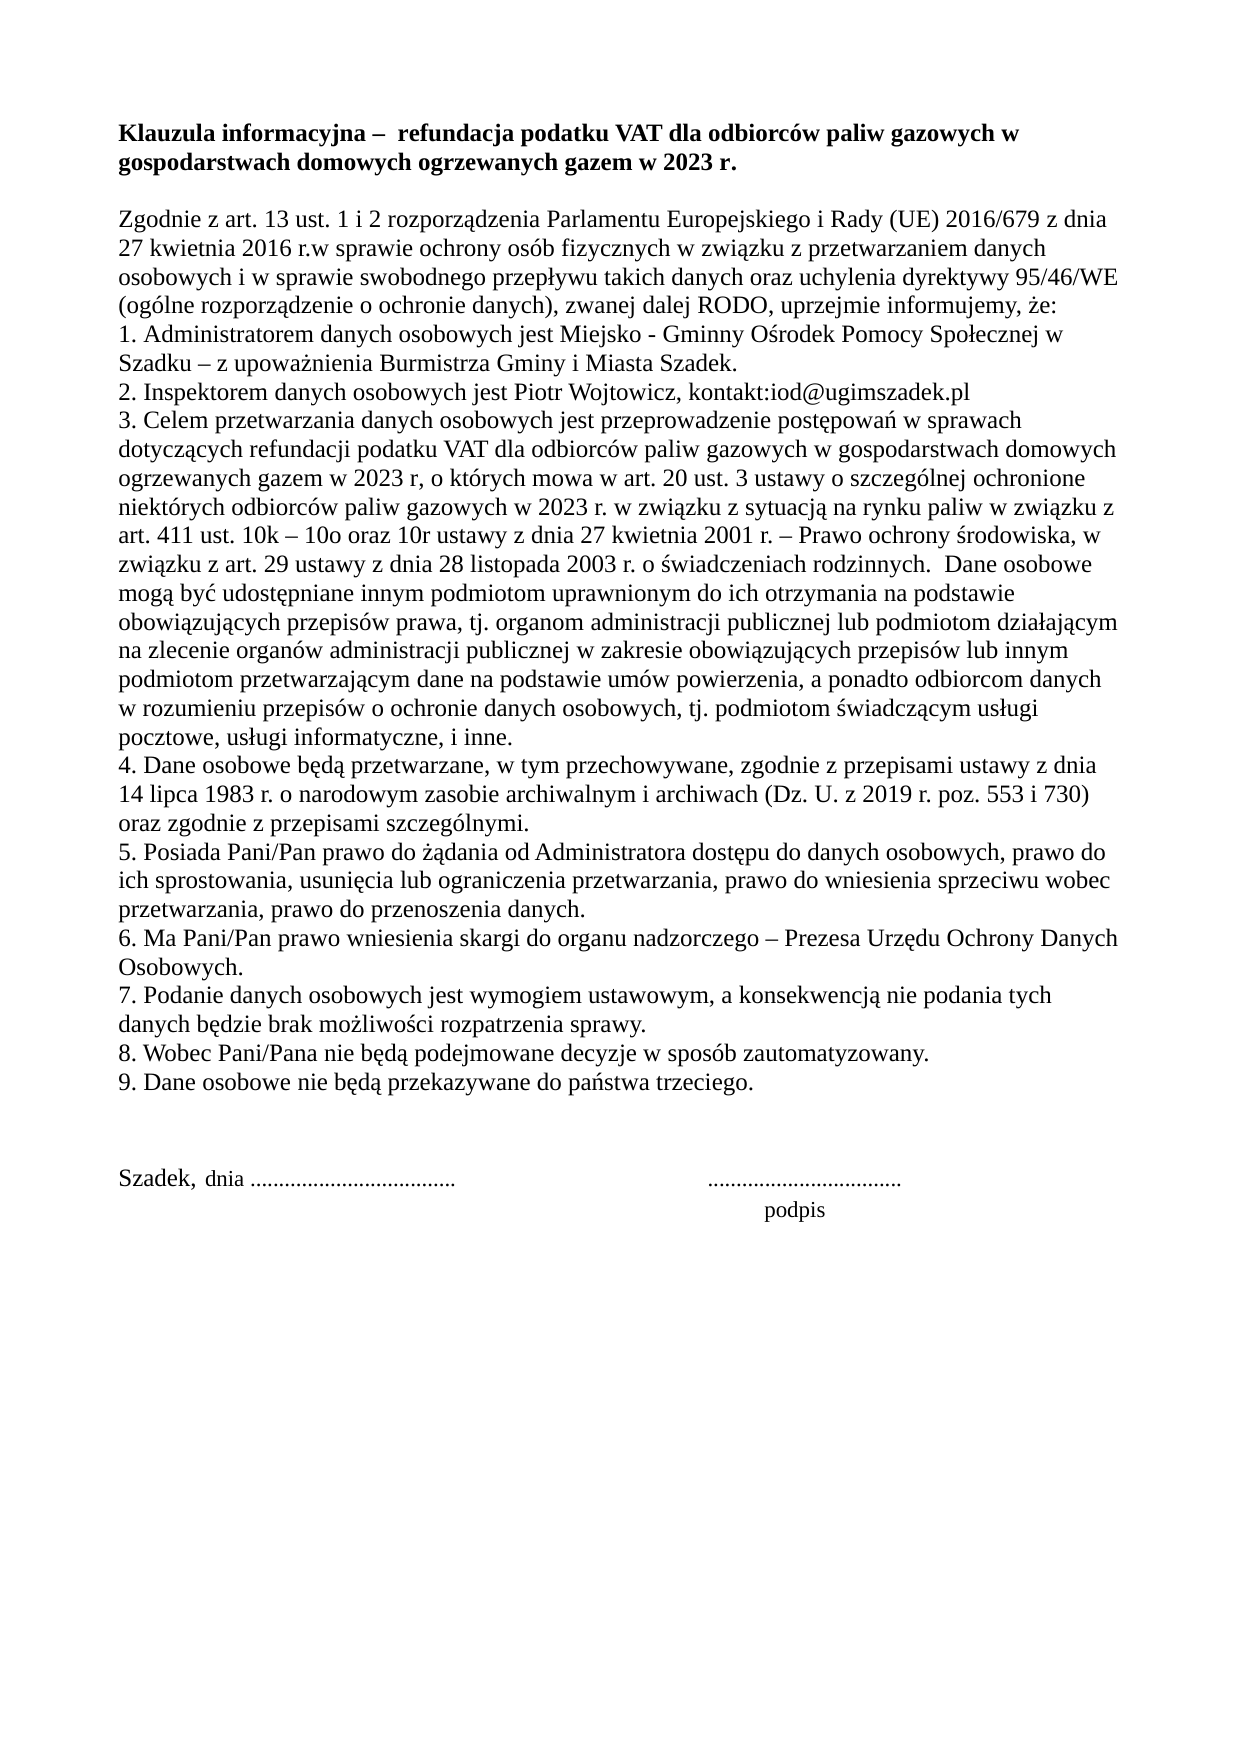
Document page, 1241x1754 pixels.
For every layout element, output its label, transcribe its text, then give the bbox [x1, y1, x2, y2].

text 6. Ma Pani/Pan prawo wniesienia skargi do organu nadzorczego – Prezesa Urzędu Ochrony Danych Osobowych. [118, 923, 1122, 981]
text 4. Dane osobowe będą przetwarzane, w tym przechowywane, zgodnie z przepisami ustawy z dnia 14 lipca 1983 r. o narodowym zasobie archiwalnym i archiwach (Dz. U. z 2019 r. poz. 553 i 730) oraz zgodnie z przepisami szczególnymi. [118, 751, 1122, 837]
text 9. Dane osobowe nie będą przekazywane do państwa trzeciego. [118, 1067, 1122, 1096]
text Zgodnie z art. 13 ust. 1 i 2 rozporządzenia Parlamentu Europejskiego i Rady (UE) 2016/679 z dnia 27 kwietnia 2016 r.w sprawie ochrony osób fizycznych w związku z przetwarzaniem danych osobowych i w sprawie swobodnego przepływu takich danych oraz uchylenia dyrektywy 95/46/WE (ogólne rozporządzenie o ochronie danych), zwanej dalej RODO, uprzejmie informujemy, że: 1. Administratorem danych osobowych jest Miejsko - Gminny Ośrodek Pomocy Społecznej w Szadku – z upoważnienia Burmistrza Gminy i Miasta Szadek. 2. Inspektorem danych osobowych jest Piotr Wojtowicz, kontakt:iod@ugimszadek.pl [118, 204, 1122, 406]
text 3. Celem przetwarzania danych osobowych jest przeprowadzenie postępowań w sprawach dotyczących refundacji podatku VAT dla odbiorców paliw gazowych w gospodarstwach domowych ogrzewanych gazem w 2023 r, o których mowa w art. 20 ust. 3 ustawy o szczególnej ochronione niektórych odbiorców paliw gazowych w 2023 r. w związku z sytuacją na rynku paliw w związku z art. 411 ust. 10k – 10o oraz 10r ustawy z dnia 27 kwietnia 2001 r. – Prawo ochrony środowiska, w związku z art. 29 ustawy z dnia 28 listopada 2003 r. o świadczeniach rodzinnych. Dane osobowe mogą być udostępniane innym podmiotom uprawnionym do ich otrzymania na podstawie obowiązujących przepisów prawa, tj. organom administracji publicznej lub podmiotom działającym na zlecenie organów administracji publicznej w zakresie obowiązujących przepisów lub innym podmiotom przetwarzającym dane na podstawie umów powierzenia, a ponadto odbiorcom danych w rozumieniu przepisów o ochronie danych osobowych, tj. podmiotom świadczącym usługi pocztowe, usługi informatyczne, i inne. [118, 406, 1122, 751]
text 7. Podanie danych osobowych jest wymogiem ustawowym, a konsekwencją nie podania tych danych będzie brak możliwości rozpatrzenia sprawy. [118, 981, 1122, 1038]
text Klauzula informacyjna – refundacja podatku VAT dla odbiorców paliw gazowych w gospodarstwach domowych ogrzewanych gazem w 2023 r. [118, 118, 1122, 176]
text Szadek, dnia .................................... .................................. podpis [118, 1124, 1122, 1222]
text 8. Wobec Pani/Pana nie będą podejmowane decyzje w sposób zautomatyzowany. [118, 1038, 1122, 1067]
text 5. Posiada Pani/Pan prawo do żądania od Administratora dostępu do danych osobowych, prawo do ich sprostowania, usunięcia lub ograniczenia przetwarzania, prawo do wniesienia sprzeciwu wobec przetwarzania, prawo do przenoszenia danych. [118, 837, 1122, 923]
